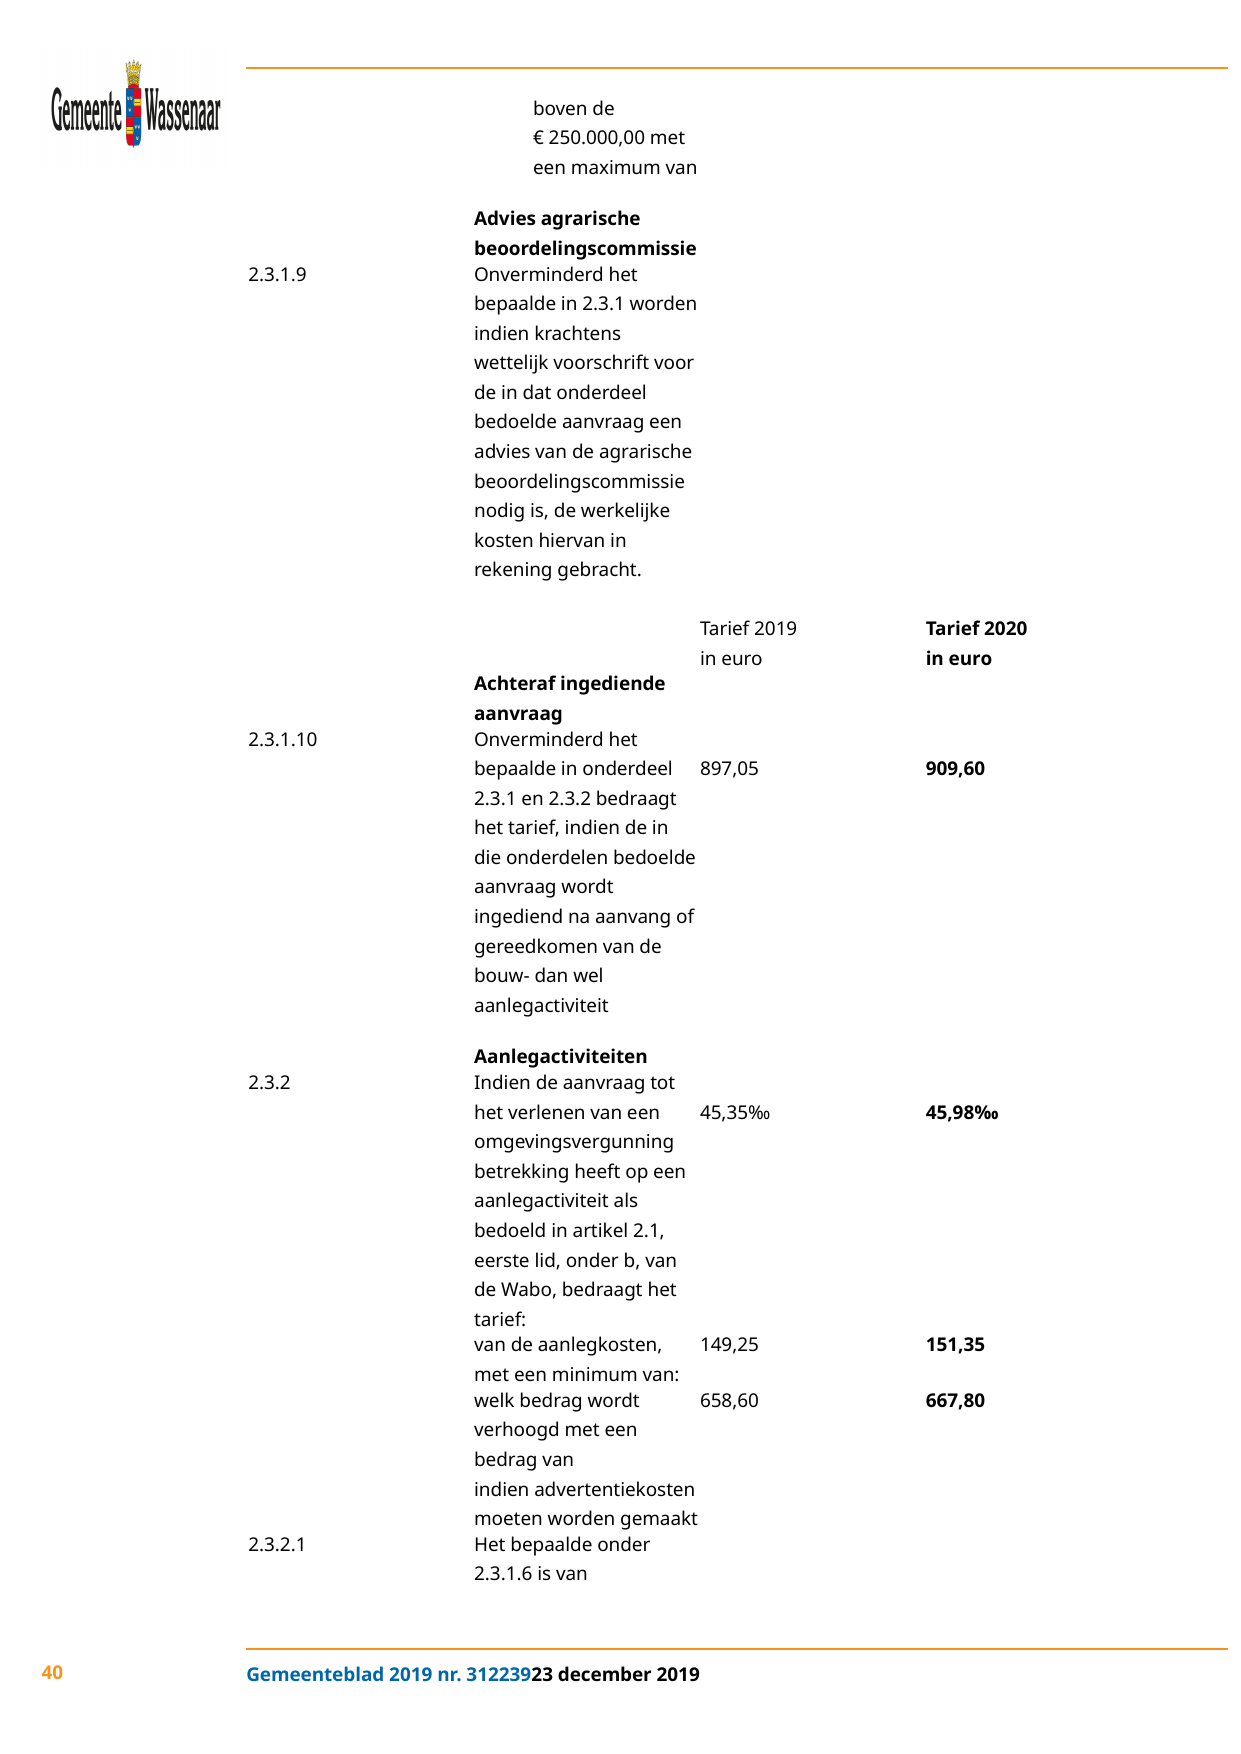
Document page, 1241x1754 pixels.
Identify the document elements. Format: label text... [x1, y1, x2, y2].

table_cell welk bedrag wordt verhoogd met een bedrag van indien advertentiekosten moeten worden gemaakt [474, 1387, 700, 1531]
table_header [474, 615, 700, 671]
table_cell 2.3.1.9 [248, 261, 474, 582]
table_cell [248, 1018, 474, 1043]
table_cell Indien de aanvraag tot het verlenen van een omgevingsvergunning betrekking heeft op een aanlegactiviteit als bedoeld in artikel 2.1, eerste lid, onder b, van de Wabo, bedraagt het tarief: [474, 1069, 700, 1332]
table_cell [700, 261, 926, 582]
table_cell Onverminderd het bepaalde in 2.3.1 worden indien krachtens wettelijk voorschrift voor de in dat onderdeel bedoelde aanvraag een advies van de agrarische beoordelingscommissie nodig is, de werkelijke kosten hiervan in rekening gebracht. [474, 261, 700, 582]
picture [41, 47, 231, 172]
table_cell Het bepaalde onder 2.3.1.6 is van [474, 1531, 700, 1586]
table_cell [248, 95, 474, 180]
table_cell [700, 180, 926, 205]
table_cell Advies agrarische beoordelingscommissie [474, 205, 700, 261]
table_header Tarief 2019 in euro [700, 615, 926, 671]
table_cell 897,05 [700, 726, 926, 1018]
table_cell [700, 671, 926, 726]
table_cell [926, 95, 1152, 180]
table_cell [926, 205, 1152, 261]
table_header [248, 615, 474, 671]
table_cell [700, 95, 926, 180]
table_cell [700, 1044, 926, 1069]
table_cell [474, 180, 700, 205]
table_cell [926, 1018, 1152, 1043]
table_cell Aanlegactiviteiten [474, 1044, 700, 1069]
table_cell [926, 261, 1152, 582]
table_cell 2.3.2 [248, 1069, 474, 1332]
table_cell Onverminderd het bepaalde in onderdeel 2.3.1 en 2.3.2 bedraagt het tarief, indien de in die onderdelen bedoelde aanvraag wordt ingediend na aanvang of gereedkomen van de bouw- dan wel aanlegactiviteit [474, 726, 700, 1018]
table_cell [700, 205, 926, 261]
table_cell [926, 671, 1152, 726]
table_cell [248, 671, 474, 726]
table_cell [700, 1018, 926, 1043]
table_cell 45,98‰ [926, 1069, 1152, 1332]
table_cell [248, 1332, 474, 1387]
table_header Tarief 2020 in euro [926, 615, 1152, 671]
table_cell 45,35‰ [700, 1069, 926, 1332]
table_cell 658,60 [700, 1387, 926, 1531]
table_cell [248, 205, 474, 261]
table_cell [926, 1531, 1152, 1586]
table_cell Achteraf ingediende aanvraag [474, 671, 700, 726]
table_cell [248, 1044, 474, 1069]
table_cell van de aanlegkosten, met een minimum van: [474, 1332, 700, 1387]
table_cell 2.3.1.10 [248, 726, 474, 1018]
table_cell [474, 1018, 700, 1043]
table_cell 151,35 [926, 1332, 1152, 1387]
table_cell 2.3.2.1 [248, 1531, 474, 1586]
table_cell boven de € 250.000,00 met een maximum van [474, 95, 700, 180]
table_cell [926, 180, 1152, 205]
table_cell [248, 1387, 474, 1531]
table_cell [700, 1531, 926, 1586]
table_cell [248, 180, 474, 205]
table_cell 909,60 [926, 726, 1152, 1018]
table_cell 667,80 [926, 1387, 1152, 1531]
table_cell [926, 1044, 1152, 1069]
table_cell 149,25 [700, 1332, 926, 1387]
